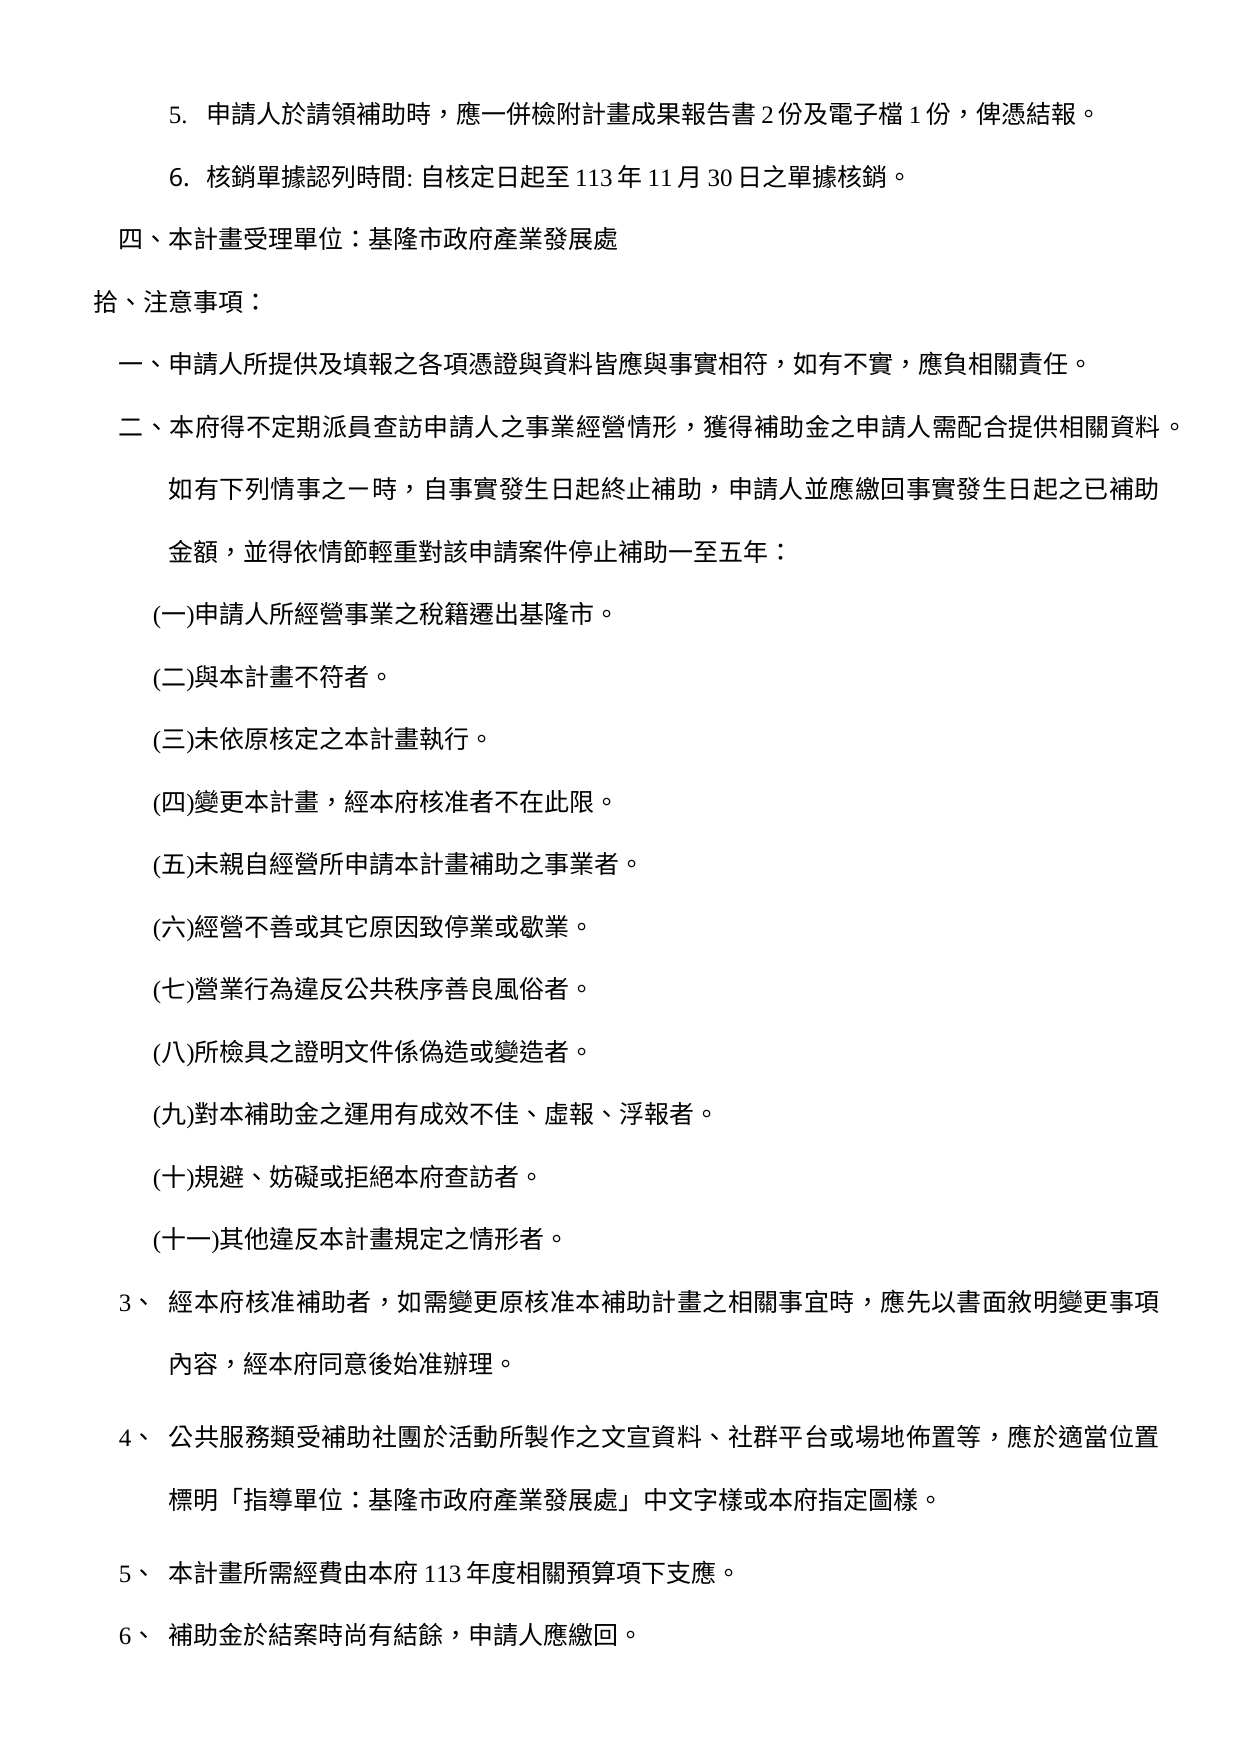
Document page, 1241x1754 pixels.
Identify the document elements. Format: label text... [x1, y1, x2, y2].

text (九)對本補助金之運用有成效不佳、虛報、浮報者。 [119, 1071, 1162, 1134]
text (三)未依原核定之本計畫執行。 [119, 696, 1162, 759]
list 核銷單據認列時間: 自核定日起至113年11月30日之單據核銷。 [169, 134, 1162, 196]
text 四、本計畫受理單位：基隆市政府產業發展處 [119, 196, 1162, 259]
list 申請人於請領補助時，應一併檢附計畫成果報告書2份及電子檔1份，俾憑結報。 [169, 71, 1162, 134]
text (一)申請人所經營事業之稅籍遷出基隆市。 [119, 571, 1162, 634]
text (六)經營不善或其它原因致停業或歇業。 [119, 884, 1162, 946]
text (五)未親自經營所申請本計畫補助之事業者。 [119, 821, 1162, 884]
text (七)營業行為違反公共秩序善良風俗者。 [119, 946, 1162, 1009]
list 補助金於結案時尚有結餘，申請人應繳回。 [119, 1592, 1162, 1655]
text 拾、注意事項： [94, 259, 1162, 321]
text 一、申請人所提供及填報之各項憑證與資料皆應與事實相符，如有不實，應負相關責任。 [119, 321, 1162, 384]
list 本計畫所需經費由本府113年度相關預算項下支應。 [119, 1530, 1162, 1592]
list 公共服務類受補助社團於活動所製作之文宣資料、社群平台或場地佈置等，應於適當位置標明「指導單位：基隆市政府產業發展處」中文字樣或本府指定圖樣。 [119, 1394, 1162, 1519]
text (十)規避、妨礙或拒絕本府查訪者。 [119, 1134, 1162, 1196]
text 二、本府得不定期派員查訪申請人之事業經營情形，獲得補助金之申請人需配合提供相關資料。如有下列情事之ㄧ時，自事實發生日起終止補助，申請人並應繳回事實發生日起之已補助金額，並得依情節輕重對該申請案件停止補助一至五年： [119, 384, 1162, 571]
text (四)變更本計畫，經本府核准者不在此限。 [119, 759, 1162, 821]
list 經本府核准補助者，如需變更原核准本補助計畫之相關事宜時，應先以書面敘明變更事項內容，經本府同意後始准辦理。 [119, 1259, 1162, 1384]
text (八)所檢具之證明文件係偽造或變造者。 [119, 1009, 1162, 1071]
text (十一)其他違反本計畫規定之情形者。 [119, 1196, 1162, 1259]
text (二)與本計畫不符者。 [119, 634, 1162, 696]
